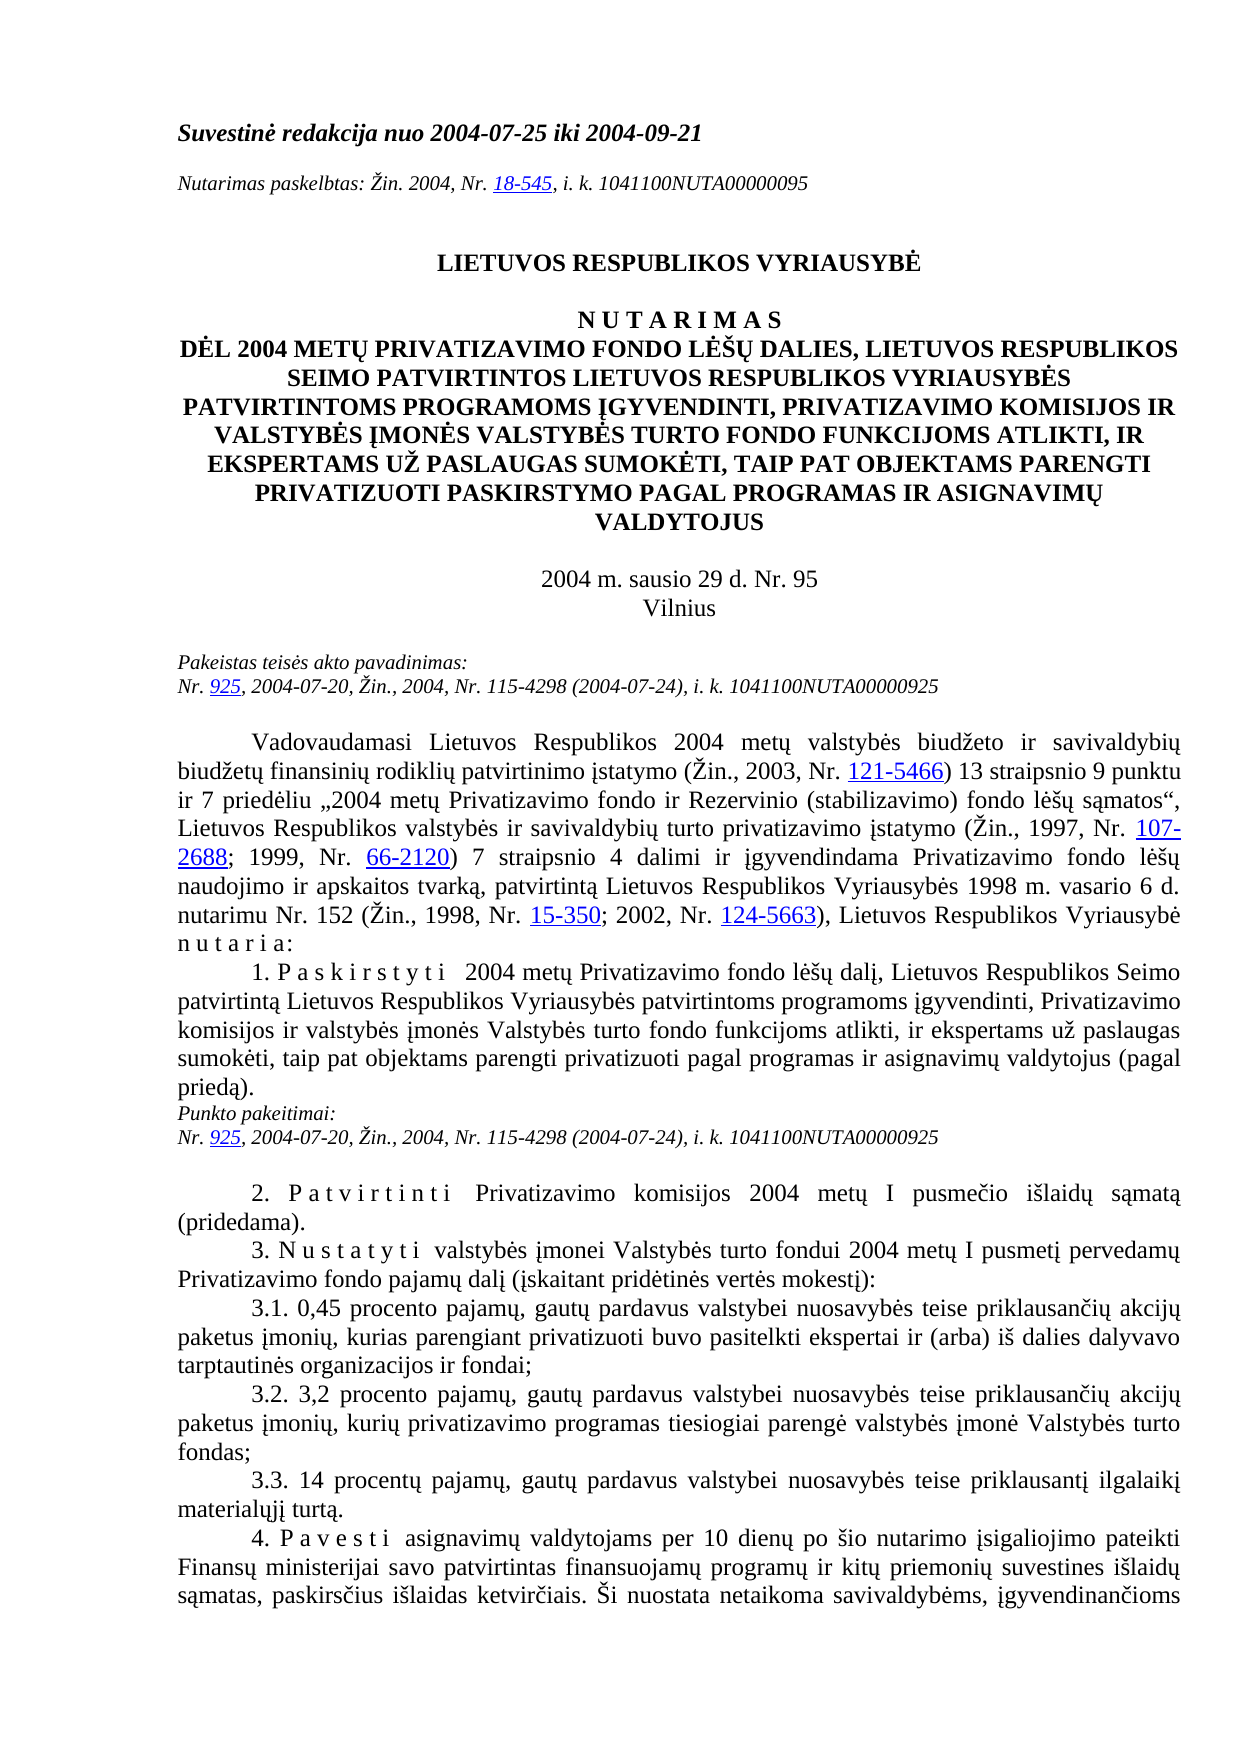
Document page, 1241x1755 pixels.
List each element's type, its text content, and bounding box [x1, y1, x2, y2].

text 3.1. 0,45 procento pajamų, gautų pardavus valstybei nuosavybės teise priklausančių akcijų paketus įmonių, kurias parengiant privatizuoti buvo pasitelkti ekspertai ir (arba) iš dalies dalyvavo tarptautinės organizacijos ir fondai; [177, 1293, 1181, 1379]
text LIETUVOS RESPUBLIKOS VYRIAUSYBĖ [177, 248, 1181, 277]
text Pakeistas teisės akto pavadinimas: [177, 650, 1181, 674]
text Punkto pakeitimai: [177, 1101, 1181, 1125]
text DĖL 2004 METŲ PRIVATIZAVIMO FONDO LĖŠŲ DALIES, LIETUVOS RESPUBLIKOS SEIMO PATVIRTINTOS LIETUVOS RESPUBLIKOS VYRIAUSYBĖS PATVIRTINTOMS PROGRAMOMS ĮGYVENDINTI, PRIVATIZAVIMO KOMISIJOS IR VALSTYBĖS ĮMONĖS VALSTYBĖS TURTO FONDO FUNKCIJOMS ATLIKTI, IR EKSPERTAMS UŽ PASLAUGAS SUMOKĖTI, TAIP PAT OBJEKTAMS PARENGTI PRIVATIZUOTI PASKIRSTYMO PAGAL PROGRAMAS IR ASIGNAVIMŲ VALDYTOJUS [177, 334, 1181, 535]
text Nr. 925, 2004-07-20, Žin., 2004, Nr. 115-4298 (2004-07-24), i. k. 1041100NUTA00000925 [177, 674, 1181, 698]
text 2004 m. sausio 29 d. Nr. 95 [177, 564, 1181, 593]
text 4. Pavesti asignavimų valdytojams per 10 dienų po šio nutarimo įsigaliojimo pateikti Finansų ministerijai savo patvirtintas finansuojamų programų ir kitų priemonių suvestines išlaidų sąmatas, paskirsčius išlaidas ketvirčiais. Ši nuostata netaikoma savivaldybėms, įgyvendinančioms [177, 1523, 1181, 1609]
text 3.2. 3,2 procento pajamų, gautų pardavus valstybei nuosavybės teise priklausančių akcijų paketus įmonių, kurių privatizavimo programas tiesiogiai parengė valstybės įmonė Valstybės turto fondas; [177, 1379, 1181, 1465]
text Nutarimas paskelbtas: Žin. 2004, Nr. 18-545, i. k. 1041100NUTA00000095 [177, 171, 1181, 195]
text 3.3. 14 procentų pajamų, gautų pardavus valstybei nuosavybės teise priklausantį ilgalaikį materialųjį turtą. [177, 1465, 1181, 1523]
text Suvestinė redakcija nuo 2004-07-25 iki 2004-09-21 [177, 118, 1181, 147]
text 2. Patvirtinti Privatizavimo komisijos 2004 metų I pusmečio išlaidų sąmatą (pridedama). [177, 1178, 1181, 1235]
text Vilnius [177, 593, 1181, 622]
text Nr. 925, 2004-07-20, Žin., 2004, Nr. 115-4298 (2004-07-24), i. k. 1041100NUTA00000925 [177, 1125, 1181, 1149]
text Vadovaudamasi Lietuvos Respublikos 2004 metų valstybės biudžeto ir savivaldybių biudžetų finansinių rodiklių patvirtinimo įstatymo (Žin., 2003, Nr. 121-5466) 13 straipsnio 9 punktu ir 7 priedėliu „2004 metų Privatizavimo fondo ir Rezervinio (stabilizavimo) fondo lėšų sąmatos“, Lietuvos Respublikos valstybės ir savivaldybių turto privatizavimo įstatymo (Žin., 1997, Nr. 107-2688; 1999, Nr. 66-2120) 7 straipsnio 4 dalimi ir įgyvendindama Privatizavimo fondo lėšų naudojimo ir apskaitos tvarką, patvirtintą Lietuvos Respublikos Vyriausybės 1998 m. vasario 6 d. nutarimu Nr. 152 (Žin., 1998, Nr. 15-350; 2002, Nr. 124-5663), Lietuvos Respublikos Vyriausybė nutaria: [177, 727, 1181, 957]
text 3. Nustatyti valstybės įmonei Valstybės turto fondui 2004 metų I pusmetį pervedamų Privatizavimo fondo pajamų dalį (įskaitant pridėtinės vertės mokestį): [177, 1235, 1181, 1293]
text 1. Paskirstyti 2004 metų Privatizavimo fondo lėšų dalį, Lietuvos Respublikos Seimo patvirtintą Lietuvos Respublikos Vyriausybės patvirtintoms programoms įgyvendinti, Privatizavimo komisijos ir valstybės įmonės Valstybės turto fondo funkcijoms atlikti, ir ekspertams už paslaugas sumokėti, taip pat objektams parengti privatizuoti pagal programas ir asignavimų valdytojus (pagal priedą). [177, 957, 1181, 1101]
text N U T A R I M A S [177, 305, 1181, 334]
